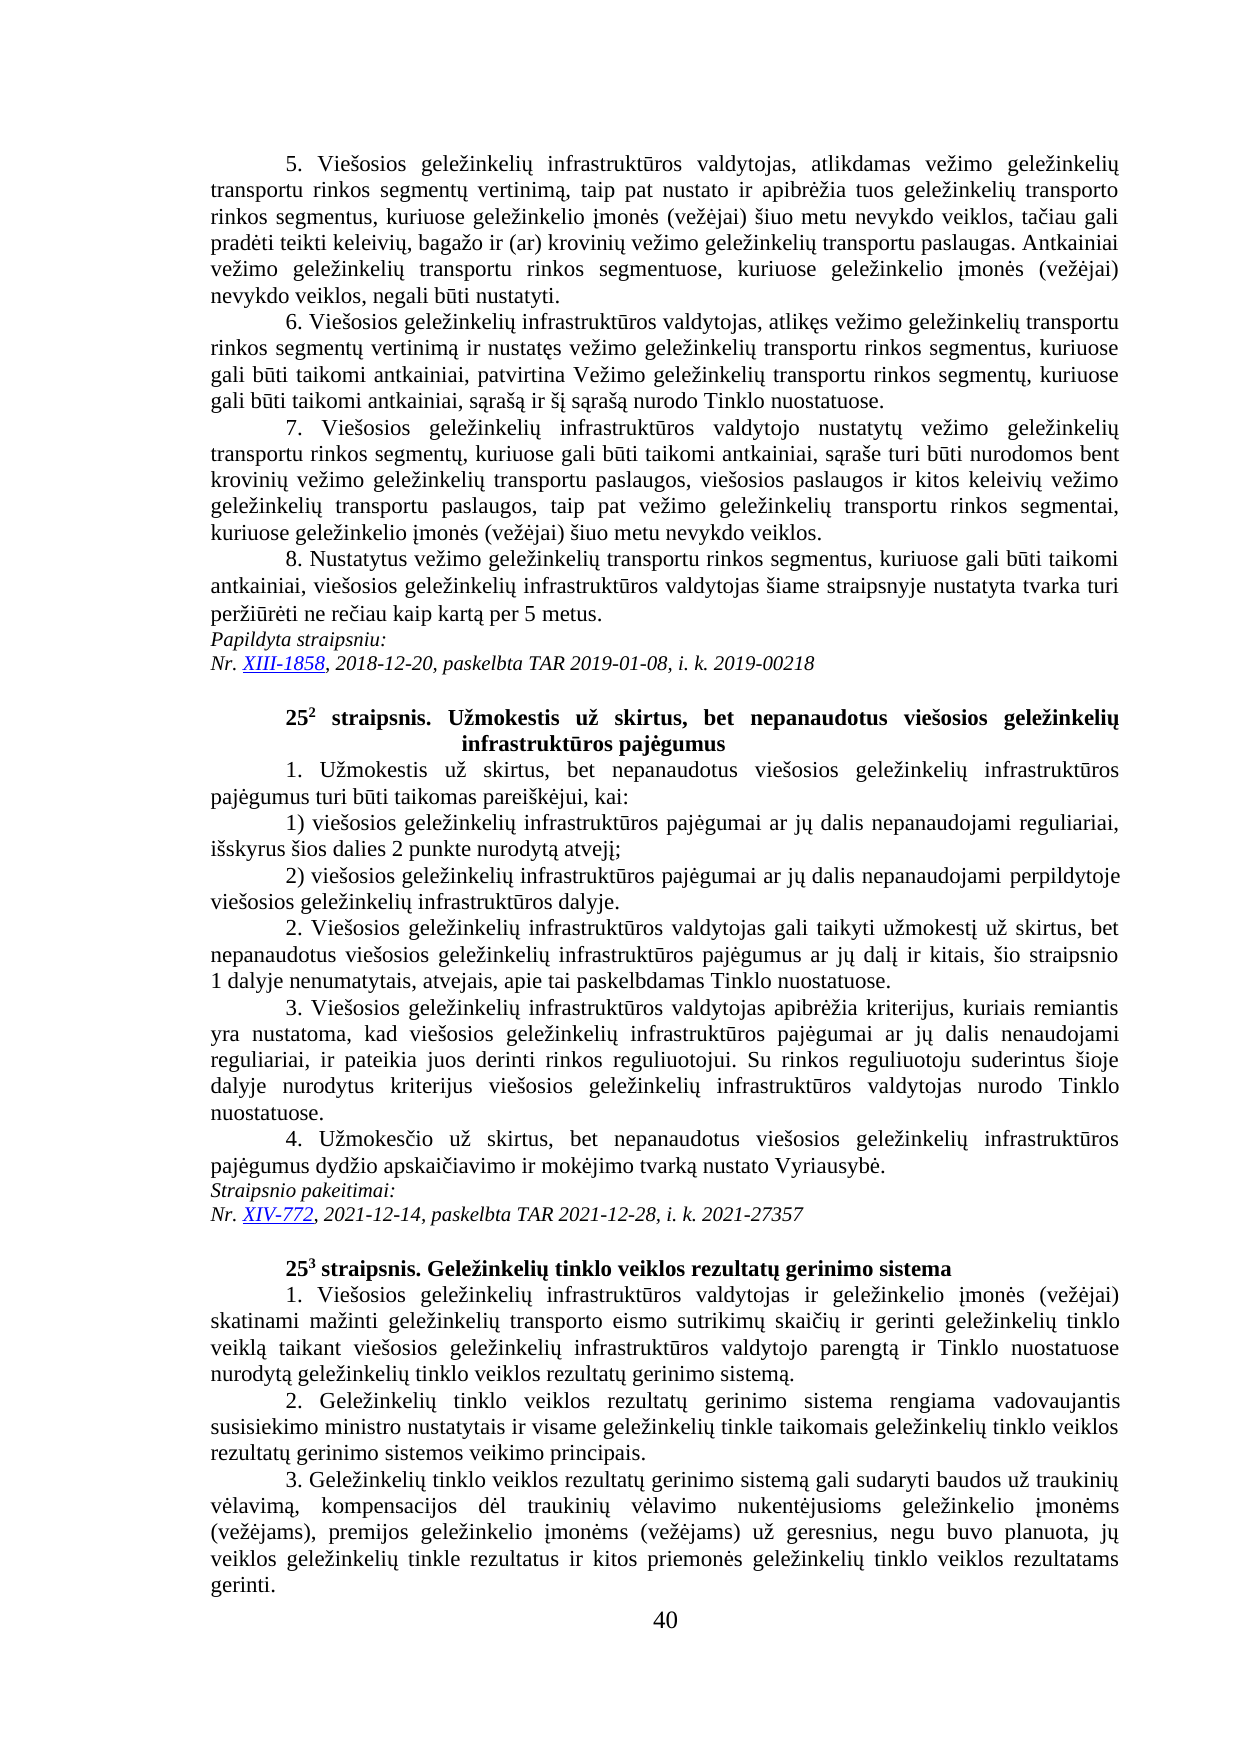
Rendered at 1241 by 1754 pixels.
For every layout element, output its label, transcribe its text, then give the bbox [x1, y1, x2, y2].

text 3. Geležinkelių tinklo veiklos rezultatų gerinimo sistemą gali sudaryti baudos už traukinių vėlavimą, kompensacijos dėl traukinių vėlavimo nukentėjusioms geležinkelio įmonėms (vežėjams), premijos geležinkelio įmonėms (vežėjams) už geresnius, negu buvo planuota, jų veiklos geležinkelių tinkle rezultatus ir kitos priemonės geležinkelių tinklo veiklos rezultatams gerinti. [210, 1466, 1120, 1597]
text 2) viešosios geležinkelių infrastruktūros pajėgumai ar jų dalis nepanaudojami perpildytoje viešosios geležinkelių infrastruktūros dalyje. [210, 862, 1120, 914]
text 6. Viešosios geležinkelių infrastruktūros valdytojas, atlikęs vežimo geležinkelių transportu rinkos segmentų vertinimą ir nustatęs vežimo geležinkelių transportu rinkos segmentus, kuriuose gali būti taikomi antkainiai, patvirtina Vežimo geležinkelių transportu rinkos segmentų, kuriuose gali būti taikomi antkainiai, sąrašą ir šį sąrašą nurodo Tinklo nuostatuose. [210, 308, 1120, 413]
text 4. Užmokesčio už skirtus, bet nepanaudotus viešosios geležinkelių infrastruktūros pajėgumus dydžio apskaičiavimo ir mokėjimo tvarką nustato Vyriausybė. [210, 1125, 1120, 1178]
text Nr. XIV-772, 2021-12-14, paskelbta TAR 2021-12-28, i. k. 2021-27357 [210, 1202, 1120, 1226]
text 1. Viešosios geležinkelių infrastruktūros valdytojas ir geležinkelio įmonės (vežėjai) skatinami mažinti geležinkelių transporto eismo sutrikimų skaičių ir gerinti geležinkelių tinklo veiklą taikant viešosios geležinkelių infrastruktūros valdytojo parengtą ir Tinklo nuostatuose nurodytą geležinkelių tinklo veiklos rezultatų gerinimo sistemą. [210, 1281, 1120, 1387]
text Papildyta straipsniu: [210, 627, 1120, 651]
text 5. Viešosios geležinkelių infrastruktūros valdytojas, atlikdamas vežimo geležinkelių transportu rinkos segmentų vertinimą, taip pat nustato ir apibrėžia tuos geležinkelių transporto rinkos segmentus, kuriuose geležinkelio įmonės (vežėjai) šiuo metu nevykdo veiklos, tačiau gali pradėti teikti keleivių, bagažo ir (ar) krovinių vežimo geležinkelių transportu paslaugas. Antkainiai vežimo geležinkelių transportu rinkos segmentuose, kuriuose geležinkelio įmonės (vežėjai) nevykdo veiklos, negali būti nustatyti. [210, 150, 1120, 308]
text 2. Viešosios geležinkelių infrastruktūros valdytojas gali taikyti užmokestį už skirtus, bet nepanaudotus viešosios geležinkelių infrastruktūros pajėgumus ar jų dalį ir kitais, šio straipsnio 1 dalyje nenumatytais, atvejais, apie tai paskelbdamas Tinklo nuostatuose. [210, 914, 1120, 993]
text 253 straipsnis. Geležinkelių tinklo veiklos rezultatų gerinimo sistema [210, 1255, 1120, 1281]
text 3. Viešosios geležinkelių infrastruktūros valdytojas apibrėžia kriterijus, kuriais remiantis yra nustatoma, kad viešosios geležinkelių infrastruktūros pajėgumai ar jų dalis nenaudojami reguliariai, ir pateikia juos derinti rinkos reguliuotojui. Su rinkos reguliuotoju suderintus šioje dalyje nurodytus kriterijus viešosios geležinkelių infrastruktūros valdytojas nurodo Tinklo nuostatuose. [210, 993, 1120, 1125]
text 1) viešosios geležinkelių infrastruktūros pajėgumai ar jų dalis nepanaudojami reguliariai, išskyrus šios dalies 2 punkte nurodytą atvejį; [210, 809, 1120, 862]
text 2. Geležinkelių tinklo veiklos rezultatų gerinimo sistema rengiama vadovaujantis susisiekimo ministro nustatytais ir visame geležinkelių tinkle taikomais geležinkelių tinklo veiklos rezultatų gerinimo sistemos veikimo principais. [210, 1387, 1120, 1466]
text 8. Nustatytus vežimo geležinkelių transportu rinkos segmentus, kuriuose gali būti taikomi antkainiai, viešosios geležinkelių infrastruktūros valdytojas šiame straipsnyje nustatyta tvarka turi peržiūrėti ne rečiau kaip kartą per 5 metus. [210, 545, 1120, 627]
text 7. Viešosios geležinkelių infrastruktūros valdytojo nustatytų vežimo geležinkelių transportu rinkos segmentų, kuriuose gali būti taikomi antkainiai, sąraše turi būti nurodomos bent krovinių vežimo geležinkelių transportu paslaugos, viešosios paslaugos ir kitos keleivių vežimo geležinkelių transportu paslaugos, taip pat vežimo geležinkelių transportu rinkos segmentai, kuriuose geležinkelio įmonės (vežėjai) šiuo metu nevykdo veiklos. [210, 413, 1120, 545]
text Straipsnio pakeitimai: [210, 1178, 1120, 1202]
text 1. Užmokestis už skirtus, bet nepanaudotus viešosios geležinkelių infrastruktūros pajėgumus turi būti taikomas pareiškėjui, kai: [210, 756, 1120, 809]
text 252 straipsnis. Užmokestis už skirtus, bet nepanaudotus viešosios geležinkelių infrastruktūros pajėgumus [285, 704, 1120, 756]
text Nr. XIII-1858, 2018-12-20, paskelbta TAR 2019-01-08, i. k. 2019-00218 [210, 651, 1120, 675]
